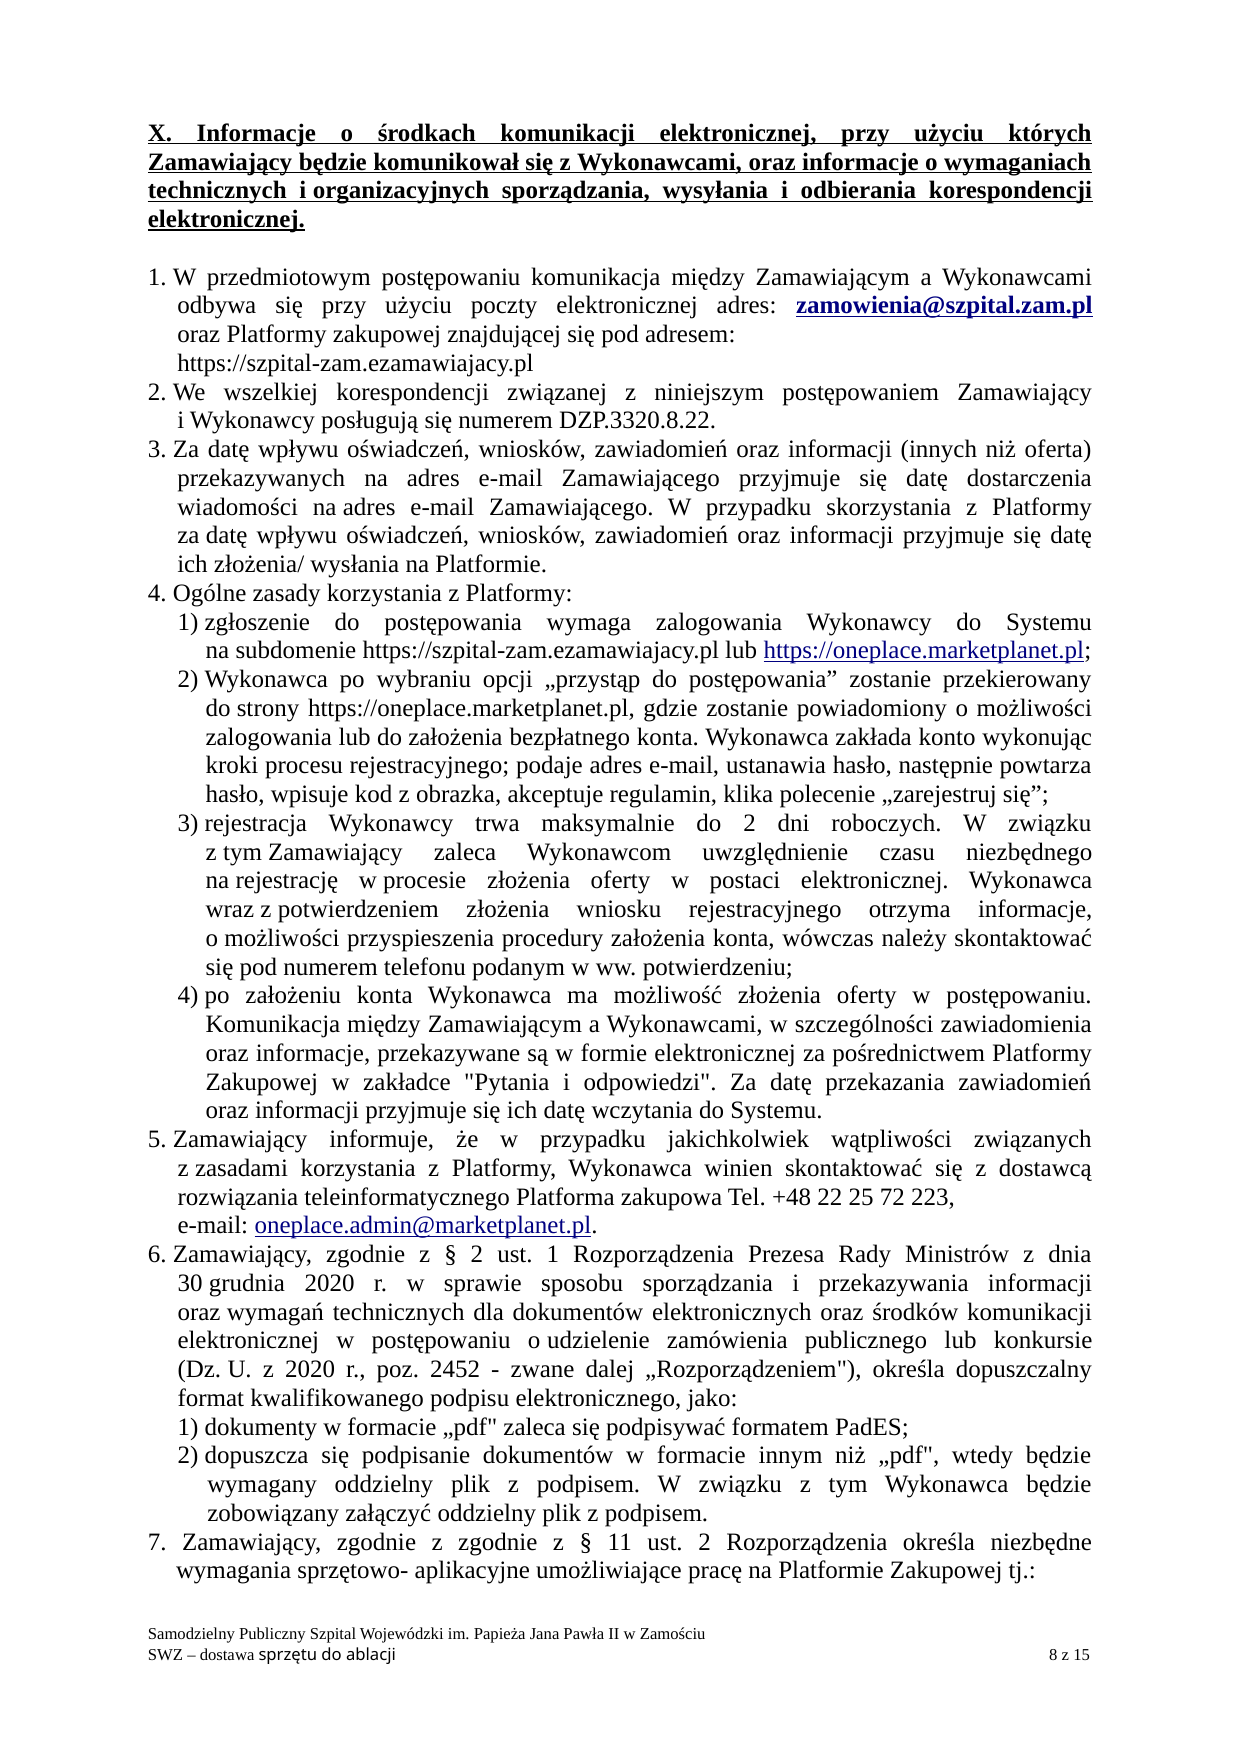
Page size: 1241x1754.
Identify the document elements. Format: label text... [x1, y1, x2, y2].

list https://szpital-zam.ezamawiajacy.pl [148, 348, 1093, 377]
list Wykonawca po wybraniu opcji „przystąp do postępowania” zostanie przekierowany do strony https://oneplace.marketplanet.pl, gdzie zostanie powiadomiony o możliwości zalogowania lub do założenia bezpłatnego konta. Wykonawca zakłada konto wykonując kroki procesu rejestracyjnego; podaje adres e-mail, ustanawia hasło, następnie powtarza hasło, wpisuje kod z obrazka, akceptuje regulamin, klika polecenie „zarejestruj się”; [177, 664, 1093, 808]
list W przedmiotowym postępowaniu komunikacja między Zamawiającym a Wykonawcami odbywa się przy użyciu poczty elektronicznej adres: zamowienia@szpital.zam.pl oraz Platformy zakupowej znajdującej się pod adresem: [148, 262, 1093, 348]
text 7. Zamawiający, zgodnie z zgodnie z § 11 ust. 2 Rozporządzenia określa niezbędne wymagania sprzętowo- aplikacyjne umożliwiające pracę na Platformie Zakupowej tj.: [148, 1527, 1093, 1584]
text elektronicznej. [148, 202, 1093, 233]
list rejestracja Wykonawcy trwa maksymalnie do 2 dni roboczych. W związku z tym Zamawiający zaleca Wykonawcom uwzględnienie czasu niezbędnego na rejestrację w procesie złożenia oferty w postaci elektronicznej. Wykonawca wraz z potwierdzeniem złożenia wniosku rejestracyjnego otrzyma informacje, o możliwości przyspieszenia procedury założenia konta, wówczas należy skontaktować się pod numerem telefonu podanym w ww. potwierdzeniu; [177, 808, 1093, 981]
list zgłoszenie do postępowania wymaga zalogowania Wykonawcy do Systemu na subdomenie https://szpital-zam.ezamawiajacy.pl lub https://oneplace.marketplanet.pl; [177, 607, 1093, 664]
list po założeniu konta Wykonawca ma możliwość złożenia oferty w postępowaniu. Komunikacja między Zamawiającym a Wykonawcami, w szczególności zawiadomienia oraz informacje, przekazywane są w formie elektronicznej za pośrednictwem Platformy Zakupowej w zakładce "Pytania i odpowiedzi". Za datę przekazania zawiadomień oraz informacji przyjmuje się ich datę wczytania do Systemu. [177, 981, 1093, 1124]
list Zamawiający informuje, że w przypadku jakichkolwiek wątpliwości związanych z zasadami korzystania z Platformy, Wykonawca winien skontaktować się z dostawcą rozwiązania teleinformatycznego Platforma zakupowa Tel. +48 22 25 72 223, [148, 1124, 1093, 1211]
list Zamawiający, zgodnie z § 2 ust. 1 Rozporządzenia Prezesa Rady Ministrów z dnia 30 grudnia 2020 r. w sprawie sposobu sporządzania i przekazywania informacji oraz wymagań technicznych dla dokumentów elektronicznych oraz środków komunikacji elektronicznej w postępowaniu o udzielenie zamówienia publicznego lub konkursie (Dz. U. z 2020 r., poz. 2452 - zwane dalej „Rozporządzeniem"), określa dopuszczalny format kwalifikowanego podpisu elektronicznego, jako: [148, 1239, 1093, 1412]
list Za datę wpływu oświadczeń, wniosków, zawiadomień oraz informacji (innych niż oferta) przekazywanych na adres e-mail Zamawiającego przyjmuje się datę dostarczenia wiadomości na adres e-mail Zamawiającego. W przypadku skorzystania z Platformy za datę wpływu oświadczeń, wniosków, zawiadomień oraz informacji przyjmuje się datę ich złożenia/ wysłania na Platformie. [148, 434, 1093, 578]
list We wszelkiej korespondencji związanej z niniejszym postępowaniem Zamawiający i Wykonawcy posługują się numerem DZP.3320.8.22. [148, 377, 1093, 434]
list dopuszcza się podpisanie dokumentów w formacie innym niż „pdf", wtedy będzie wymagany oddzielny plik z podpisem. W związku z tym Wykonawca będzie zobowiązany załączyć oddzielny plik z podpisem. [177, 1441, 1093, 1527]
list Ogólne zasady korzystania z Platformy: [148, 578, 1093, 607]
list e-mail: oneplace.admin@marketplanet.pl. [148, 1211, 1093, 1239]
text X. Informacje o środkach komunikacji elektronicznej, przy użyciu których Zamawiający będzie komunikował się z Wykonawcami, oraz informacje o wymaganiach technicznych i organizacyjnych sporządzania, wysyłania i odbierania korespondencji [148, 118, 1093, 201]
list dokumenty w formacie „pdf" zaleca się podpisywać formatem PadES; [177, 1412, 1093, 1441]
